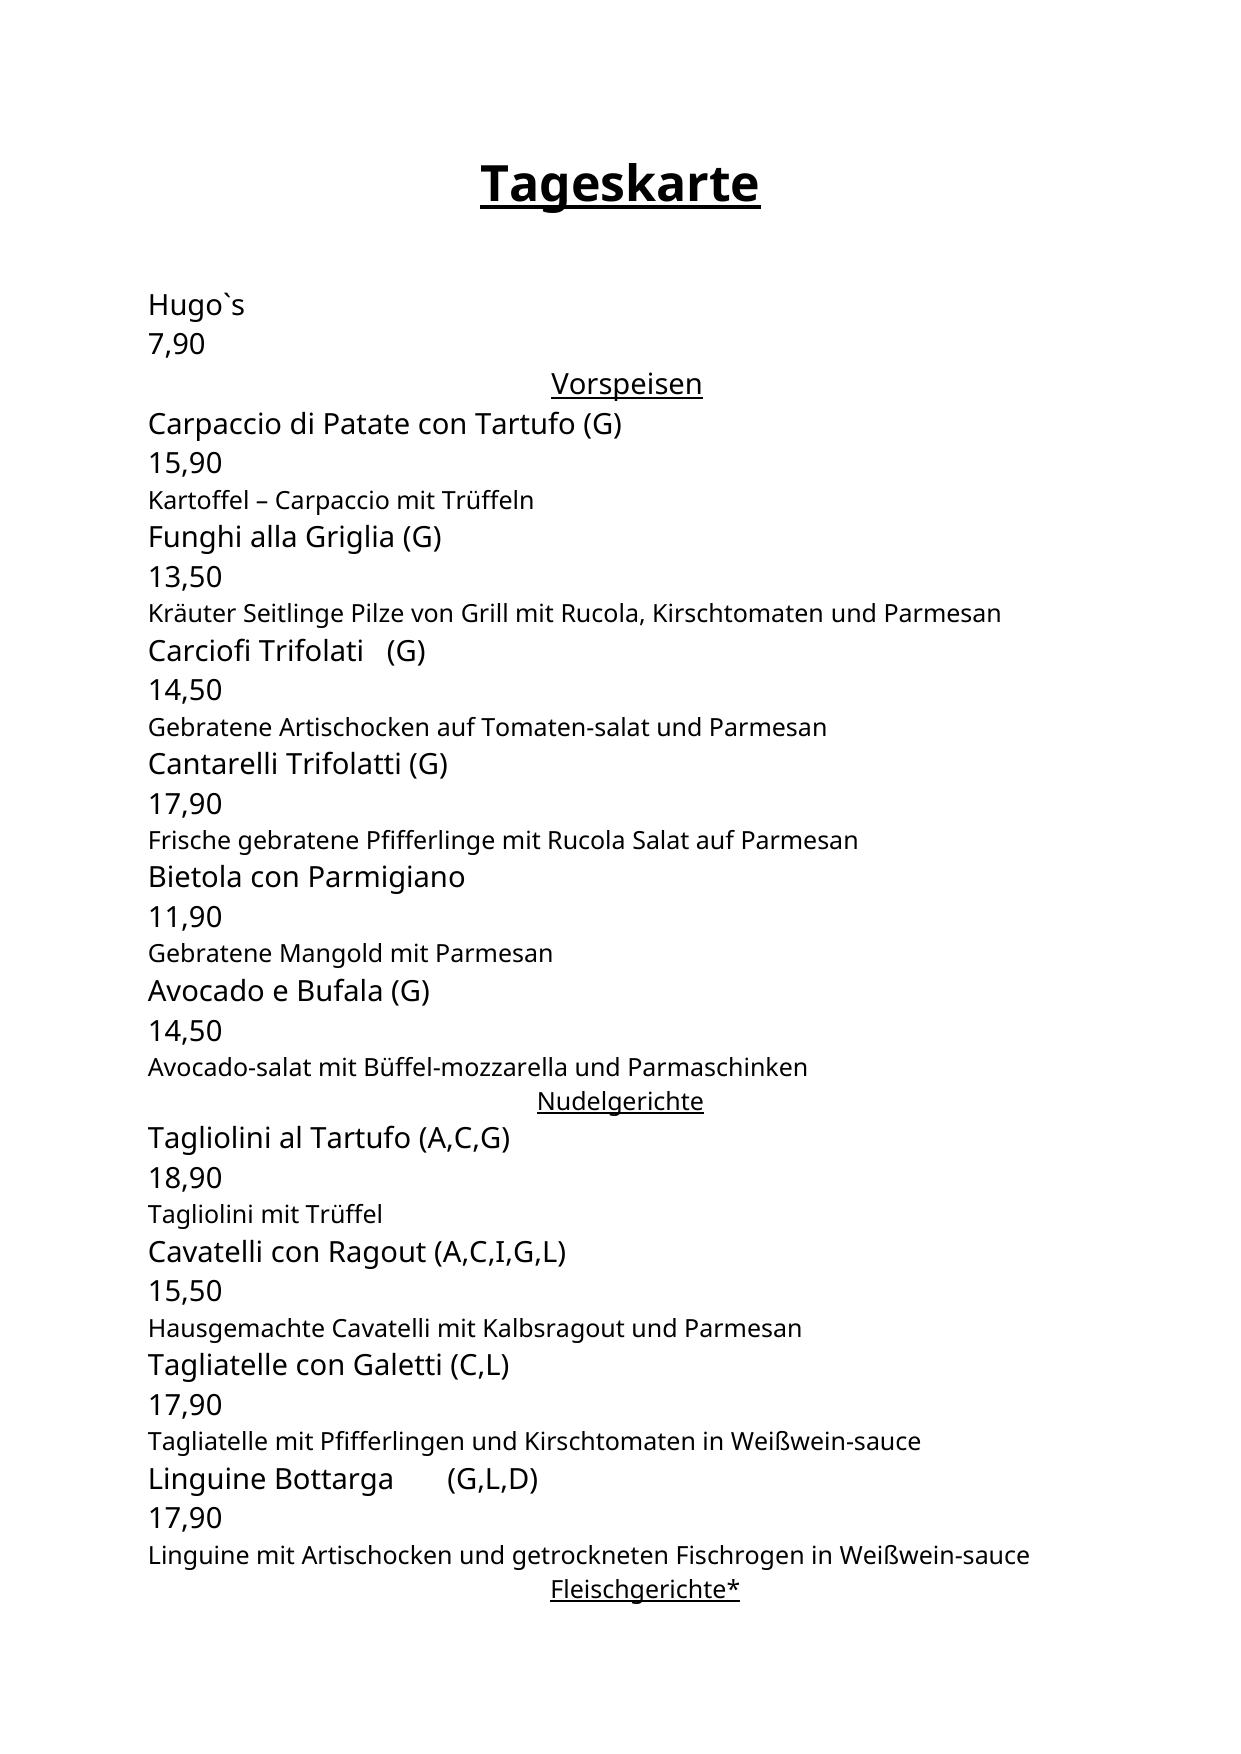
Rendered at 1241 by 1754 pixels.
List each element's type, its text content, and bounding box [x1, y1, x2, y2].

text Tagliatelle mit Pfifferlingen und Kirschtomaten in Weißwein-sauce [148, 1424, 1093, 1458]
text Tagliolini al Tartufo (A,C,G) 18,90 [148, 1118, 1093, 1197]
text Avocado-salat mit Büffel-mozzarella und Parmaschinken [148, 1049, 1093, 1083]
text Fleischgerichte* [148, 1571, 1093, 1605]
text Vorspeisen [148, 363, 1093, 403]
text Hugo`s 7,90 [148, 284, 1093, 363]
text Carpaccio di Patate con Tartufo (G) 15,90 [148, 403, 1093, 482]
text Cavatelli con Ragout (A,C,I,G,L) 15,50 [148, 1231, 1093, 1310]
text Linguine mit Artischocken und getrockneten Fischrogen in Weißwein-sauce [148, 1537, 1093, 1571]
text Tagliatelle con Galetti (C,L) 17,90 [148, 1344, 1093, 1424]
text Hausgemachte Cavatelli mit Kalbsragout und Parmesan [148, 1310, 1093, 1344]
text Bietola con Parmigiano 11,90 [148, 857, 1093, 936]
text Funghi alla Griglia (G) 13,50 [148, 516, 1093, 596]
text Tageskarte [148, 148, 1093, 216]
text Gebratene Mangold mit Parmesan [148, 936, 1093, 970]
text Cantarelli Trifolatti (G) 17,90 [148, 743, 1093, 823]
text Kartoffel – Carpaccio mit Trüffeln [148, 482, 1093, 516]
text Gebratene Artischocken auf Tomaten-salat und Parmesan [148, 709, 1093, 743]
text Carciofi Trifolati (G) 14,50 [148, 630, 1093, 709]
text Kräuter Seitlinge Pilze von Grill mit Rucola, Kirschtomaten und Parmesan [148, 596, 1093, 630]
text Linguine Bottarga (G,L,D) 17,90 [148, 1458, 1093, 1537]
text Nudelgerichte [148, 1083, 1093, 1118]
text Frische gebratene Pfifferlinge mit Rucola Salat auf Parmesan [148, 823, 1093, 857]
text Tagliolini mit Trüffel [148, 1197, 1093, 1231]
text Avocado e Bufala (G) 14,50 [148, 970, 1093, 1049]
